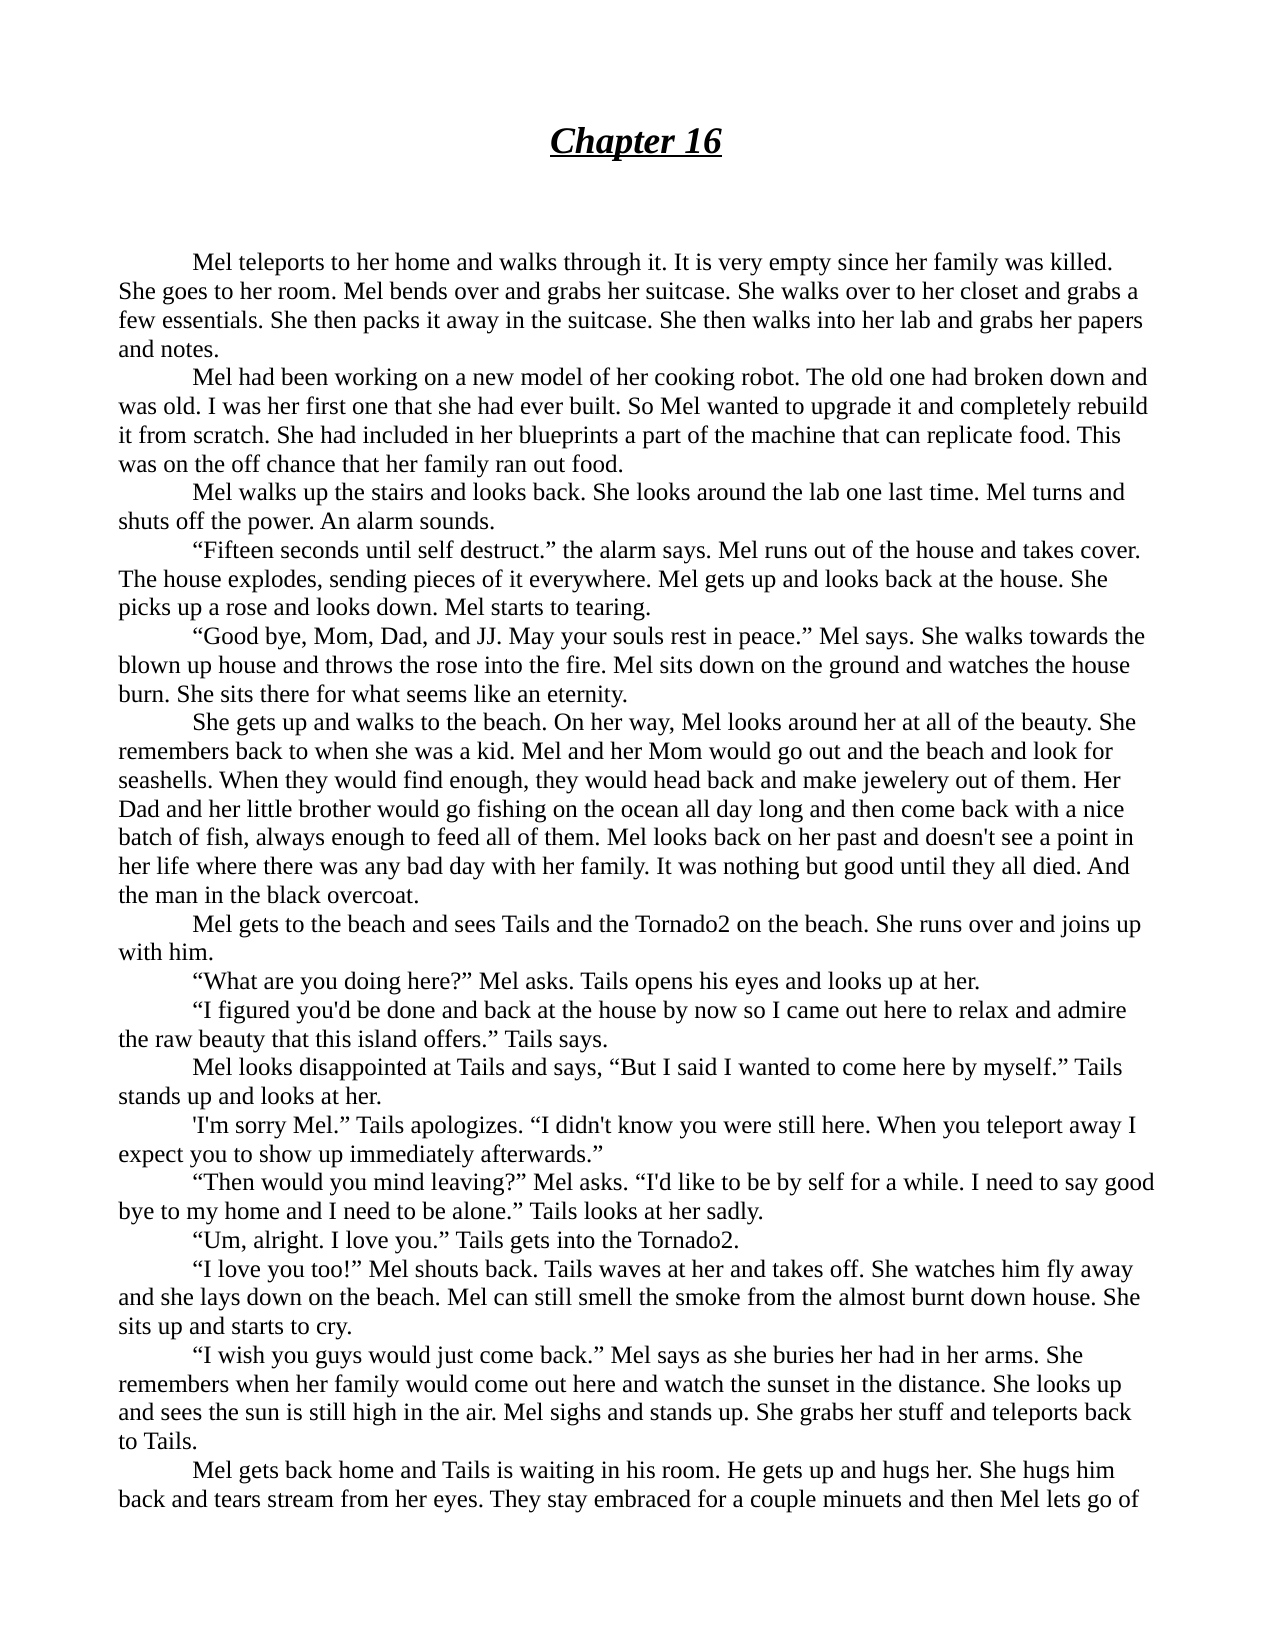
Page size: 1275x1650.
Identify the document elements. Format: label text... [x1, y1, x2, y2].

text Mel looks disappointed at Tails and says, “But I said I wanted to come here by myself.” Tails stands up and looks at her. [118, 1052, 1157, 1110]
text “Good bye, Mom, Dad, and JJ. May your souls rest in peace.” Mel says. She walks towards the blown up house and throws the rose into the fire. Mel sits down on the ground and watches the house burn. She sits there for what seems like an eternity. [118, 621, 1157, 707]
text 'I'm sorry Mel.” Tails apologizes. “I didn't know you were still here. When you teleport away I expect you to show up immediately afterwards.” [118, 1110, 1157, 1167]
text Chapter 16 [118, 118, 1157, 161]
text “Um, alright. I love you.” Tails gets into the Tornado2. [118, 1225, 1157, 1254]
text “I wish you guys would just come back.” Mel says as she buries her had in her arms. She remembers when her family would come out here and watch the sunset in the distance. She looks up and sees the sun is still high in the air. Mel sighs and stands up. She grabs her stuff and teleports back to Tails. [118, 1340, 1157, 1455]
text Mel gets to the beach and sees Tails and the Tornado2 on the beach. She runs over and joins up with him. [118, 909, 1157, 966]
text “Then would you mind leaving?” Mel asks. “I'd like to be by self for a while. I need to say good bye to my home and I need to be alone.” Tails looks at her sadly. [118, 1167, 1157, 1225]
text “What are you doing here?” Mel asks. Tails opens his eyes and looks up at her. [118, 966, 1157, 995]
text Mel teleports to her home and walks through it. It is very empty since her family was killed. She goes to her room. Mel bends over and grabs her suitcase. She walks over to her closet and grabs a few essentials. She then packs it away in the suitcase. She then walks into her lab and grabs her papers and notes. [118, 247, 1157, 362]
text Mel had been working on a new model of her cooking robot. The old one had broken down and was old. I was her first one that she had ever built. So Mel wanted to upgrade it and completely rebuild it from scratch. She had included in her blueprints a part of the machine that can replicate food. This was on the off chance that her family ran out food. [118, 362, 1157, 477]
text Mel walks up the stairs and looks back. She looks around the lab one last time. Mel turns and shuts off the power. An alarm sounds. [118, 477, 1157, 535]
text Mel gets back home and Tails is waiting in his room. He gets up and hugs her. She hugs him back and tears stream from her eyes. They stay embraced for a couple minuets and then Mel lets go of [118, 1455, 1157, 1512]
text “I figured you'd be done and back at the house by now so I came out here to relax and admire the raw beauty that this island offers.” Tails says. [118, 995, 1157, 1052]
text “Fifteen seconds until self destruct.” the alarm says. Mel runs out of the house and takes cover. The house explodes, sending pieces of it everywhere. Mel gets up and looks back at the house. She picks up a rose and looks down. Mel starts to tearing. [118, 535, 1157, 621]
text “I love you too!” Mel shouts back. Tails waves at her and takes off. She watches him fly away and she lays down on the beach. Mel can still smell the smoke from the almost burnt down house. She sits up and starts to cry. [118, 1254, 1157, 1340]
text She gets up and walks to the beach. On her way, Mel looks around her at all of the beauty. She remembers back to when she was a kid. Mel and her Mom would go out and the beach and look for seashells. When they would find enough, they would head back and make jewelery out of them. Her Dad and her little brother would go fishing on the ocean all day long and then come back with a nice batch of fish, always enough to feed all of them. Mel looks back on her past and doesn't see a point in her life where there was any bad day with her family. It was nothing but good until they all died. And the man in the black overcoat. [118, 707, 1157, 909]
